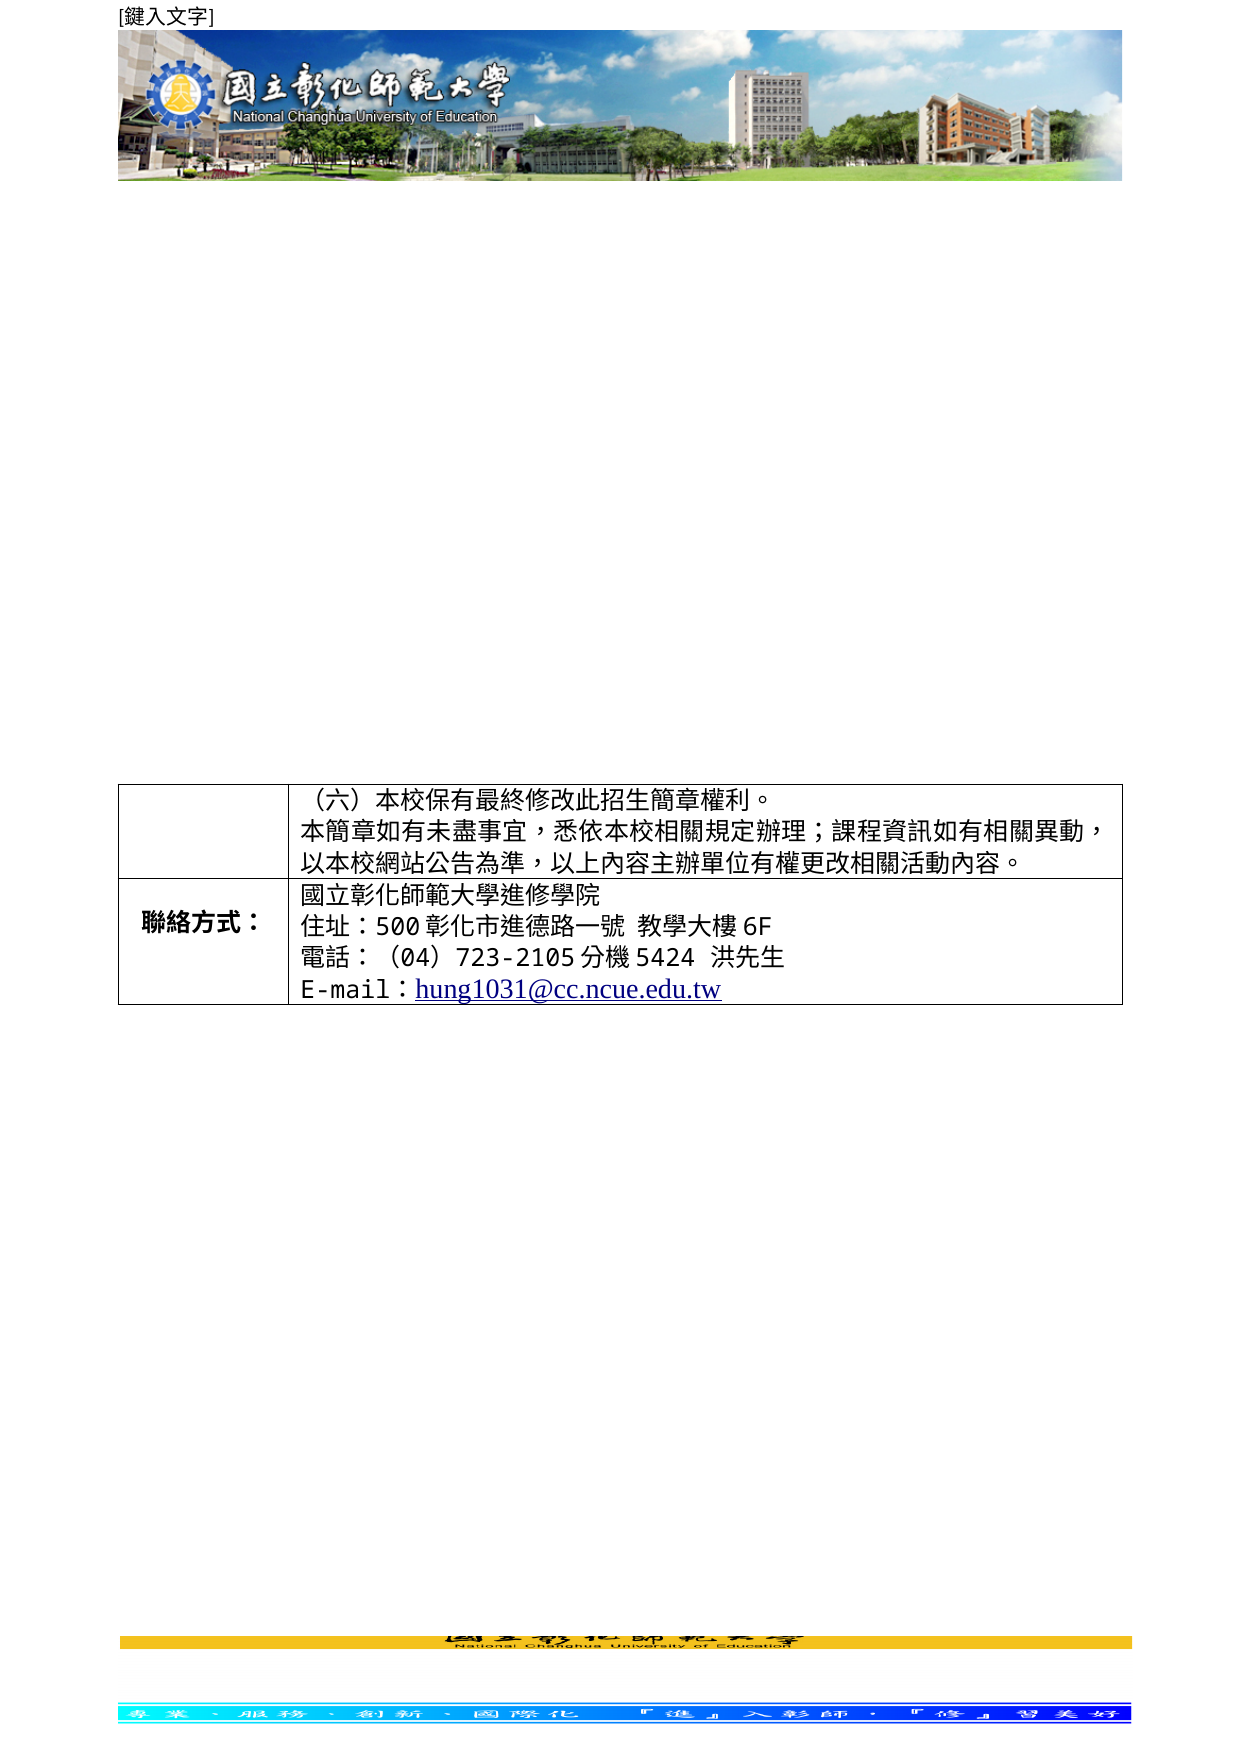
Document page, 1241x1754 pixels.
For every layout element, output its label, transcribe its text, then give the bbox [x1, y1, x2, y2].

table_cell 國立彰化師範大學進修學院 住址：500彰化市進德路一號 教學大樓6F 電話：（04）723-2105分機5424 洪先生 E-mail：hung1031@cc.ncue.edu.tw [289, 879, 1122, 1004]
table_cell [119, 785, 288, 878]
table_cell 聯絡方式： [119, 879, 288, 1004]
table_cell （六）本校保有最終修改此招生簡章權利。 本簡章如有未盡事宜，悉依本校相關規定辦理；課程資訊如有相關異動，以本校網站公告為準，以上內容主辦單位有權更改相關活動內容。 [289, 785, 1122, 878]
